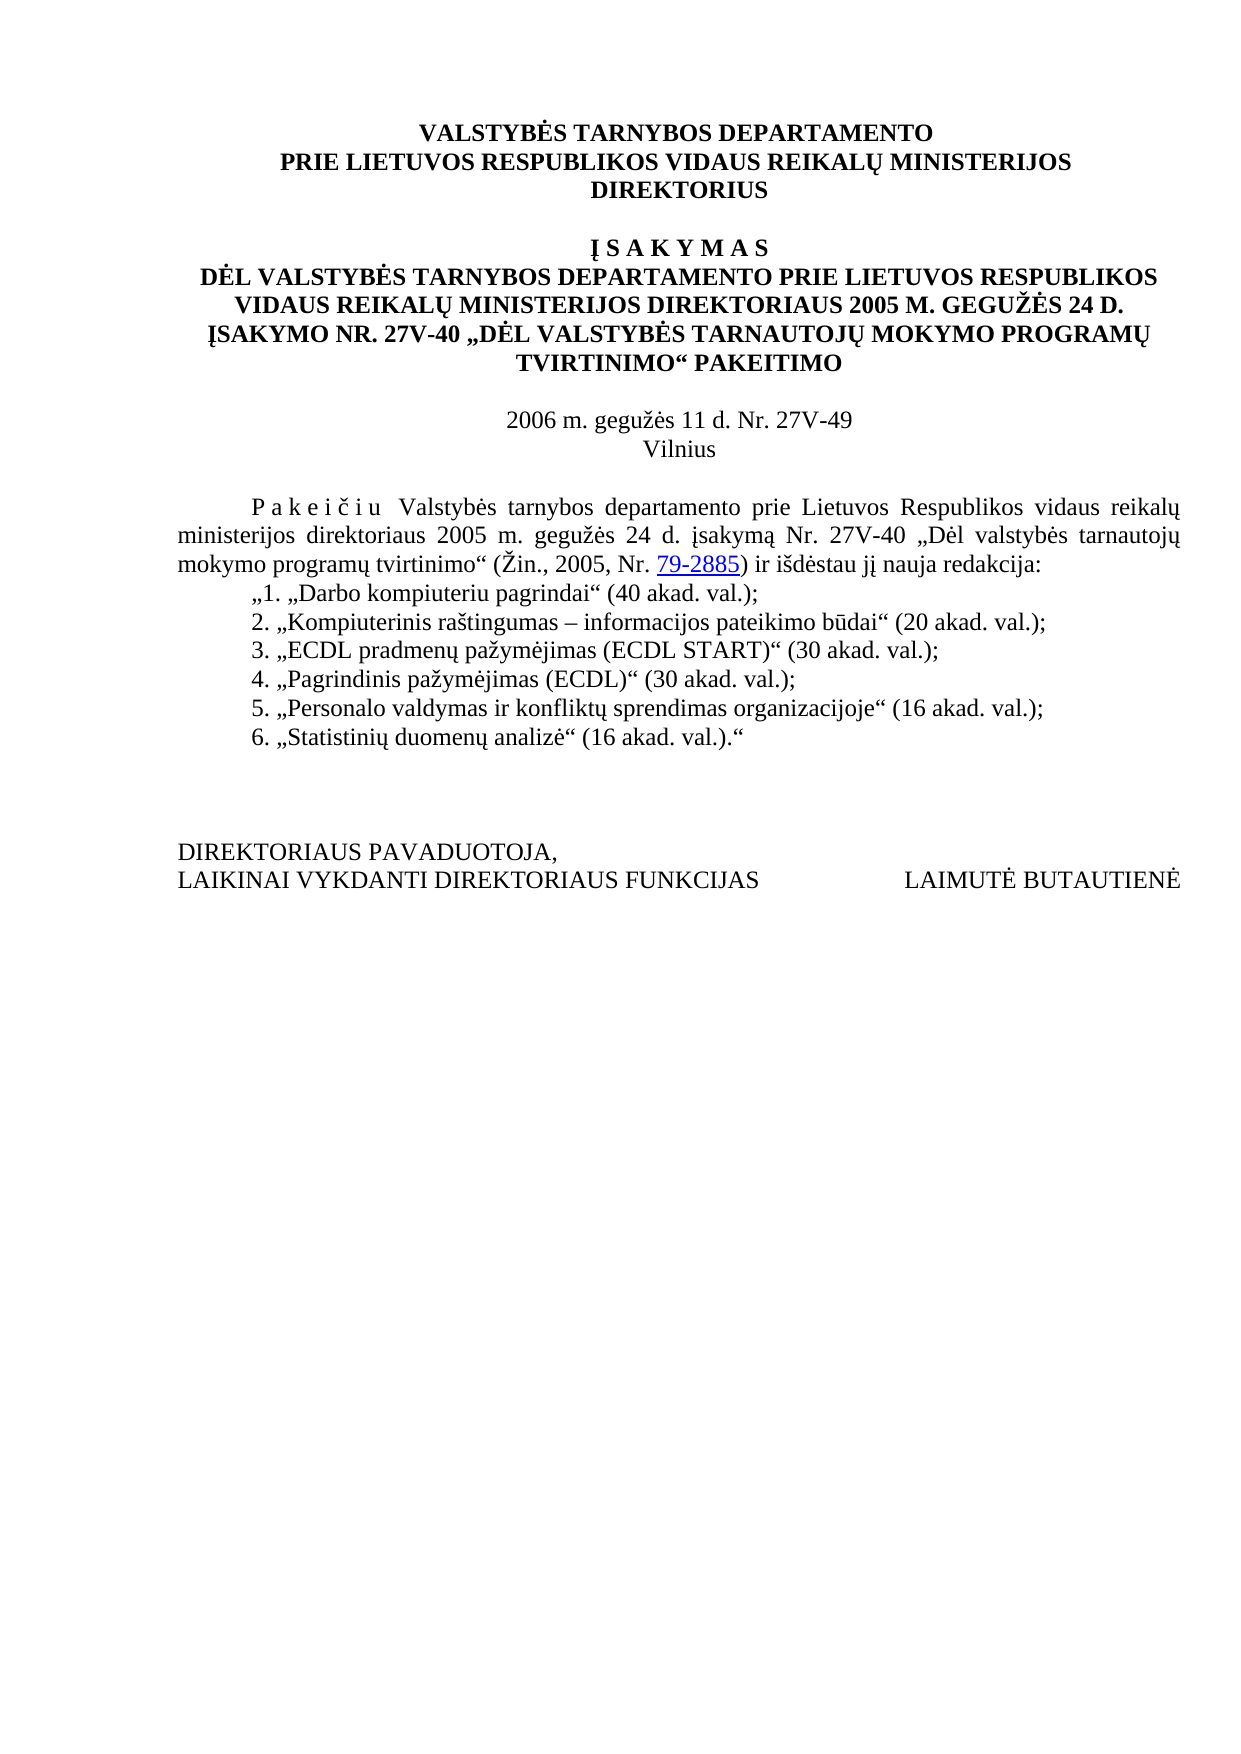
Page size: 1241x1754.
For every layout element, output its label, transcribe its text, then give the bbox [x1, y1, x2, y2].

text 3. „ECDL pradmenų pažymėjimas (ECDL START)“ (30 akad. val.); [177, 636, 1181, 664]
text DĖL VALSTYBĖS TARNYBOS DEPARTAMENTO PRIE LIETUVOS RESPUBLIKOS VIDAUS REIKALŲ MINISTERIJOS DIREKTORIAUS 2005 M. GEGUŽĖS 24 D. ĮSAKYMO NR. 27V-40 „DĖL VALSTYBĖS TARNAUTOJŲ MOKYMO PROGRAMŲ TVIRTINIMO“ PAKEITIMO [177, 262, 1181, 377]
text Į S A K Y M A S [177, 233, 1181, 262]
text 2. „Kompiuterinis raštingumas – informacijos pateikimo būdai“ (20 akad. val.); [177, 607, 1181, 636]
text 4. „Pagrindinis pažymėjimas (ECDL)“ (30 akad. val.); [177, 664, 1181, 693]
text DIREKTORIAUS PAVADUOTOJA, [177, 837, 1181, 866]
text 6. „Statistinių duomenų analizė“ (16 akad. val.).“ [177, 722, 1181, 751]
text LAIKINAI VYKDANTI DIREKTORIAUS FUNKCIJAS LAIMUTĖ BUTAUTIENĖ [177, 866, 1181, 894]
text Vilnius [177, 434, 1181, 463]
text „1. „Darbo kompiuteriu pagrindai“ (40 akad. val.); [177, 578, 1181, 607]
text Pakeičiu Valstybės tarnybos departamento prie Lietuvos Respublikos vidaus reikalų ministerijos direktoriaus 2005 m. gegužės 24 d. įsakymą Nr. 27V-40 „Dėl valstybės tarnautojų mokymo programų tvirtinimo“ (Žin., 2005, Nr. 79-2885) ir išdėstau jį nauja redakcija: [177, 492, 1181, 578]
text 2006 m. gegužės 11 d. Nr. 27V-49 [177, 406, 1181, 434]
text VALSTYBĖS TARNYBOS DEPARTAMENTO PRIE LIETUVOS RESPUBLIKOS VIDAUS REIKALŲ MINISTERIJOS DIREKTORIUS [177, 118, 1181, 204]
text 5. „Personalo valdymas ir konfliktų sprendimas organizacijoje“ (16 akad. val.); [177, 693, 1181, 722]
